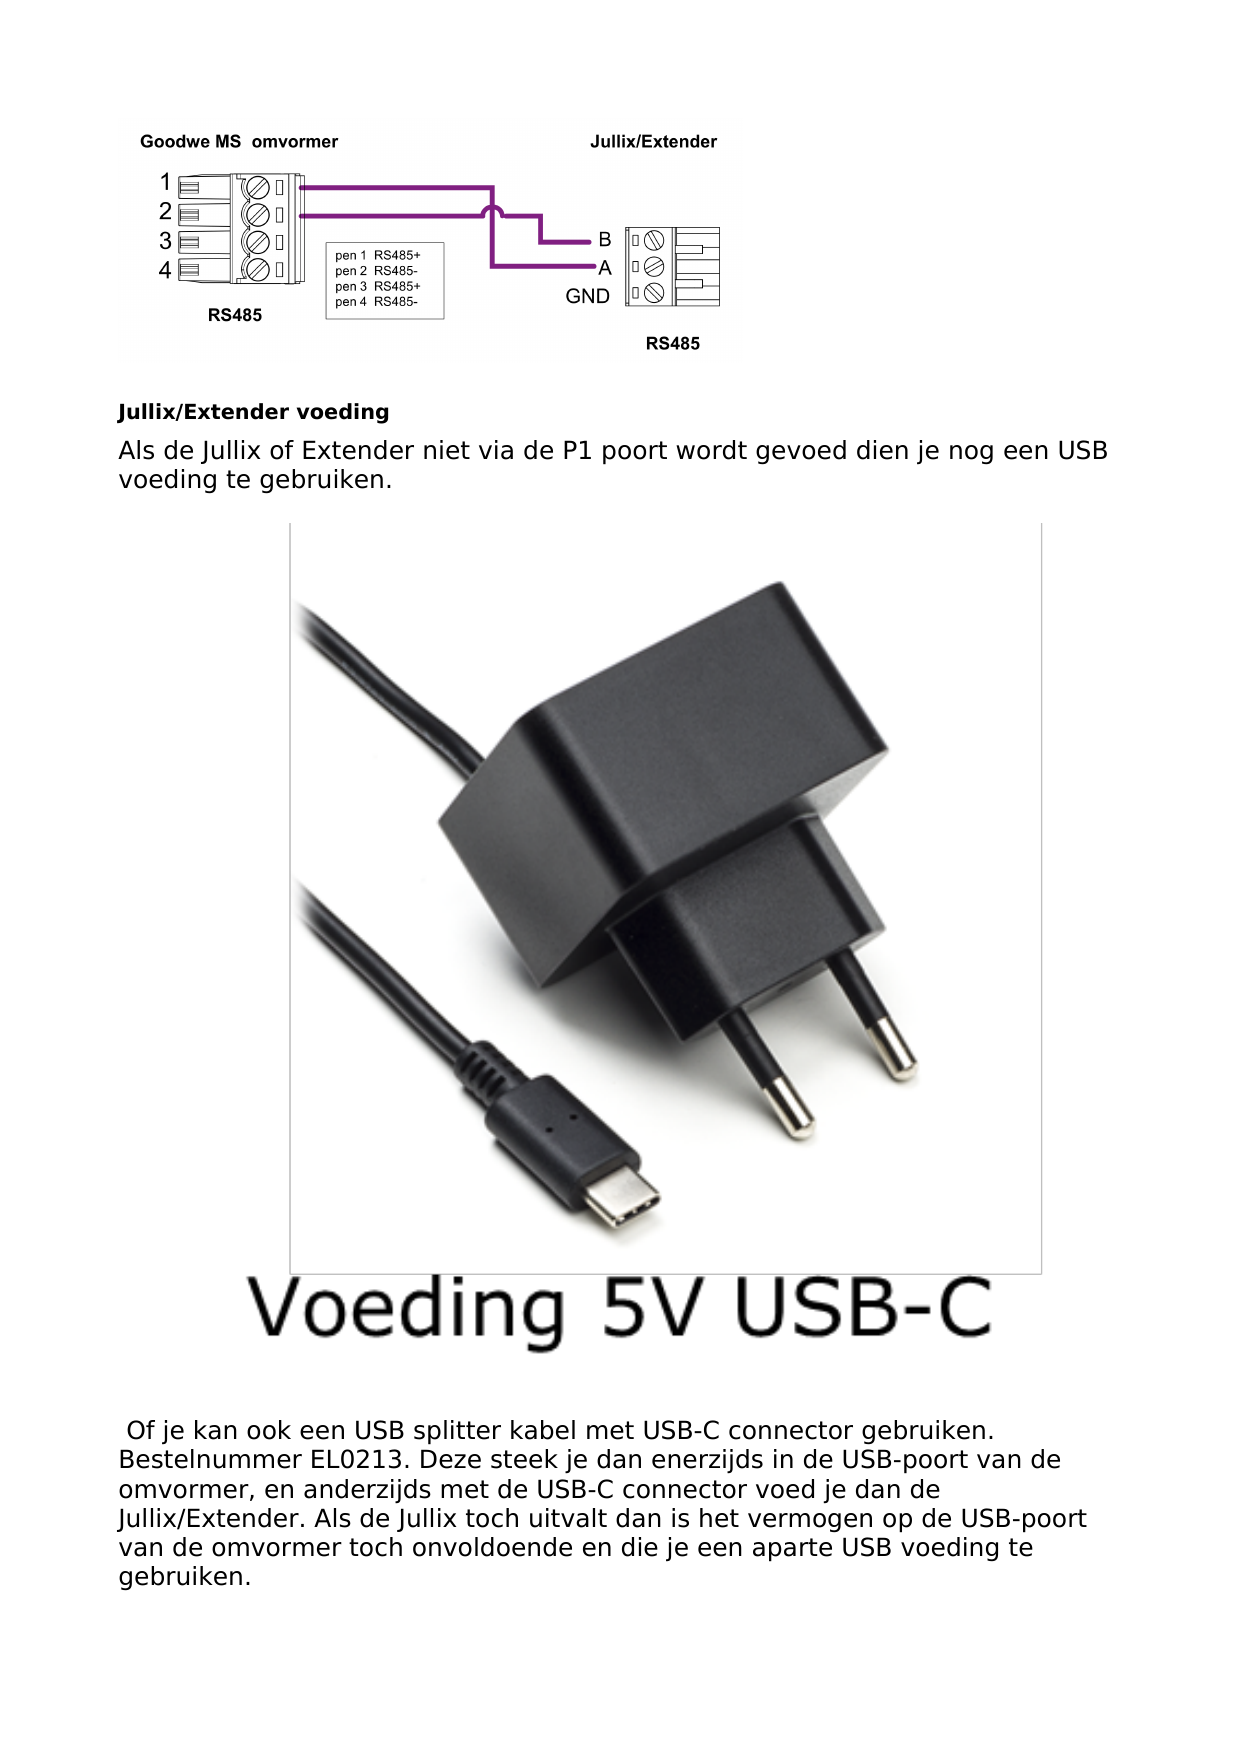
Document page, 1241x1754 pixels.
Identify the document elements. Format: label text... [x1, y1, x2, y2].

text Als de Jullix of Extender niet via de P1 poort wordt gevoed dien je nog een USB voeding te gebruiken. Of je kan ook een USB splitter kabel met USB-C connector gebruiken. Bestelnummer EL0213. Deze steek je dan enerzijds in de USB-poort van de omvormer, en anderzijds met de USB-C connector voed je dan de Jullix/Extender. Als de Jullix toch uitvalt dan is het vermogen op de USB-poort van de omvormer toch onvoldoende en die je een aparte USB voeding te gebruiken. [118, 436, 1122, 523]
subtitle Jullix/Extender voeding [118, 400, 1122, 424]
picture [118, 118, 744, 363]
text Als de Jullix of Extender niet via de P1 poort wordt gevoed dien je nog een USB voeding te gebruiken. Of je kan ook een USB splitter kabel met USB-C connector gebruiken. Bestelnummer EL0213. Deze steek je dan enerzijds in de USB-poort van de omvormer, en anderzijds met de USB-C connector voed je dan de Jullix/Extender. Als de Jullix toch uitvalt dan is het vermogen op de USB-poort van de omvormer toch onvoldoende en die je een aparte USB voeding te gebruiken. [118, 1417, 1122, 1621]
picture [118, 523, 1123, 1417]
